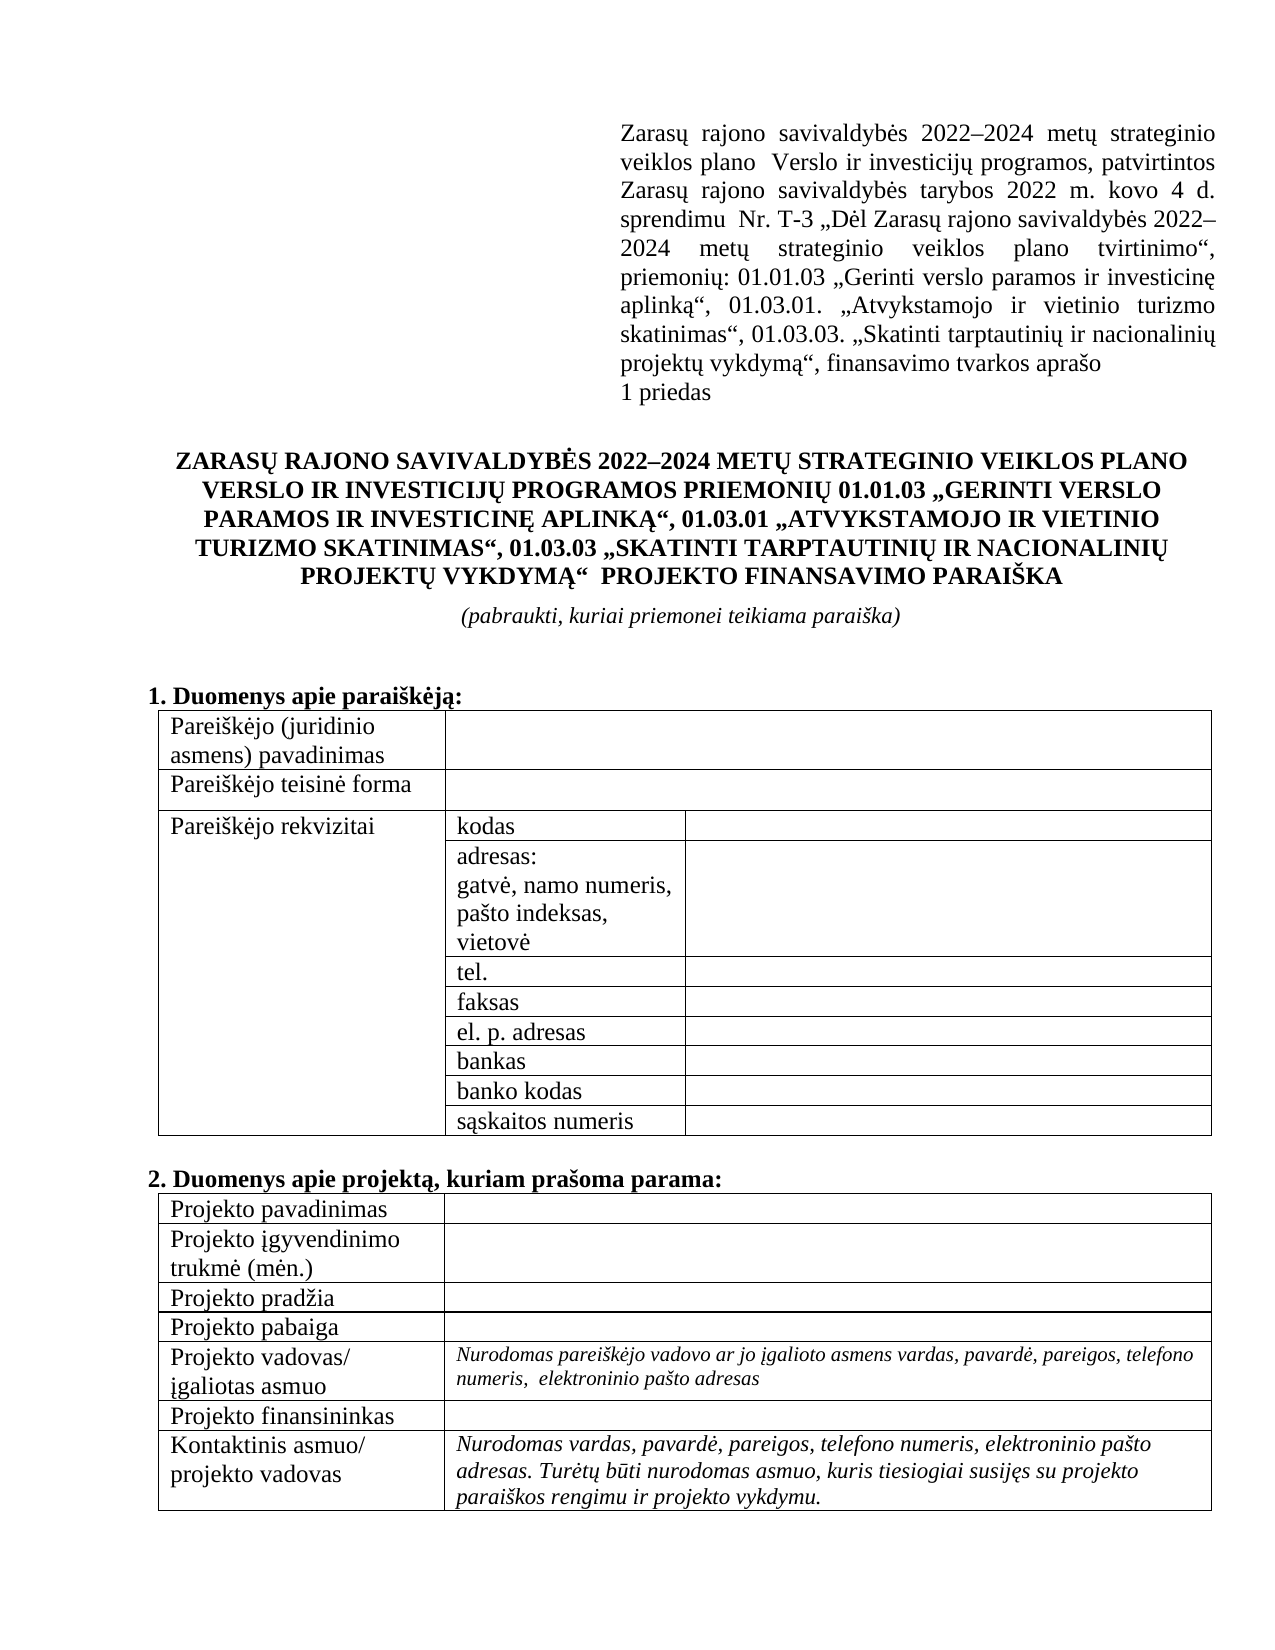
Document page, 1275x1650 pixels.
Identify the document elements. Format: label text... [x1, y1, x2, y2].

text ZARASŲ RAJONO SAVIVALDYBĖS 2022–2024 METŲ STRATEGINIO VEIKLOS PLANO VERSLO IR INVESTICIJŲ PROGRAMOS PRIEMONIŲ 01.01.03 „GERINTI VERSLO PARAMOS IR INVESTICINĘ APLINKĄ“, 01.03.01 „ATVYKSTAMOJO IR VIETINIO TURIZMO SKATINIMAS“, 01.03.03 „SKATINTI TARPTAUTINIŲ IR NACIONALINIŲ PROJEKTŲ VYKDYMĄ“ PROJEKTO FINANSAVIMO PARAIŠKA [148, 446, 1216, 590]
table_header Projekto pavadinimas [159, 1194, 444, 1223]
table_cell el. p. adresas [446, 1017, 685, 1045]
table_cell Projekto finansininkas [159, 1401, 444, 1429]
table_cell [686, 987, 1211, 1016]
table_cell banko kodas [446, 1076, 685, 1105]
table_cell bankas [446, 1046, 685, 1075]
table_cell kodas [446, 811, 685, 840]
table_cell [445, 1313, 1211, 1341]
table_cell [446, 770, 1211, 810]
table_cell Projekto vadovas/ įgaliotas asmuo [159, 1342, 444, 1400]
table_cell Nurodomas pareiškėjo vadovo ar jo įgalioto asmens vardas, pavardė, pareigos, telefono numeris, elektroninio pašto adresas [445, 1342, 1211, 1400]
table_cell [686, 957, 1211, 986]
text 1. Duomenys apie paraiškėją: [148, 681, 1216, 710]
table_header Pareiškėjo (juridinio asmens) pavadinimas [159, 711, 445, 768]
table_cell sąskaitos numeris [446, 1106, 685, 1135]
table_cell [445, 1224, 1211, 1282]
table_header [446, 711, 1211, 768]
table_header [445, 1194, 1211, 1223]
text 1 priedas [620, 377, 1216, 406]
table_cell Kontaktinis asmuo/ projekto vadovas [159, 1431, 444, 1509]
text (pabraukti, kuriai priemonei teikiama paraiška) [148, 602, 1216, 628]
table_cell Nurodomas vardas, pavardė, pareigos, telefono numeris, elektroninio pašto adresas. Turėtų būti nurodomas asmuo, kuris tiesiogiai susijęs su projekto paraiškos rengimu ir projekto vykdymu. [445, 1431, 1211, 1509]
table_cell [445, 1283, 1211, 1311]
table_cell Projekto pradžia [159, 1283, 444, 1311]
table_cell Projekto įgyvendinimo trukmė (mėn.) [159, 1224, 444, 1282]
table_cell Pareiškėjo teisinė forma [159, 770, 445, 810]
table_cell Projekto pabaiga [159, 1313, 444, 1341]
table_cell [686, 811, 1211, 840]
text Zarasų rajono savivaldybės 2022–2024 metų strateginio veiklos plano Verslo ir investicijų programos, patvirtintos Zarasų rajono savivaldybės tarybos 2022 m. kovo 4 d. sprendimu Nr. T-3 „Dėl Zarasų rajono savivaldybės 2022–2024 metų strateginio veiklos plano tvirtinimo“, priemonių: 01.01.03 „Gerinti verslo paramos ir investicinę aplinką“, 01.03.01. „Atvykstamojo ir vietinio turizmo skatinimas“, 01.03.03. „Skatinti tarptautinių ir nacionalinių projektų vykdymą“, finansavimo tvarkos aprašo [620, 118, 1216, 377]
table_cell [686, 1017, 1211, 1045]
table_cell adresas: gatvė, namo numeris, pašto indeksas, vietovė [446, 841, 685, 956]
table_cell [686, 841, 1211, 956]
table_cell [445, 1401, 1211, 1429]
table_cell [686, 1046, 1211, 1075]
table_cell Pareiškėjo rekvizitai [159, 811, 445, 1135]
table_cell [686, 1106, 1211, 1135]
table_cell [686, 1076, 1211, 1105]
table_cell tel. [446, 957, 685, 986]
text 2. Duomenys apie projektą, kuriam prašoma parama: [148, 1164, 1216, 1193]
table_cell faksas [446, 987, 685, 1016]
